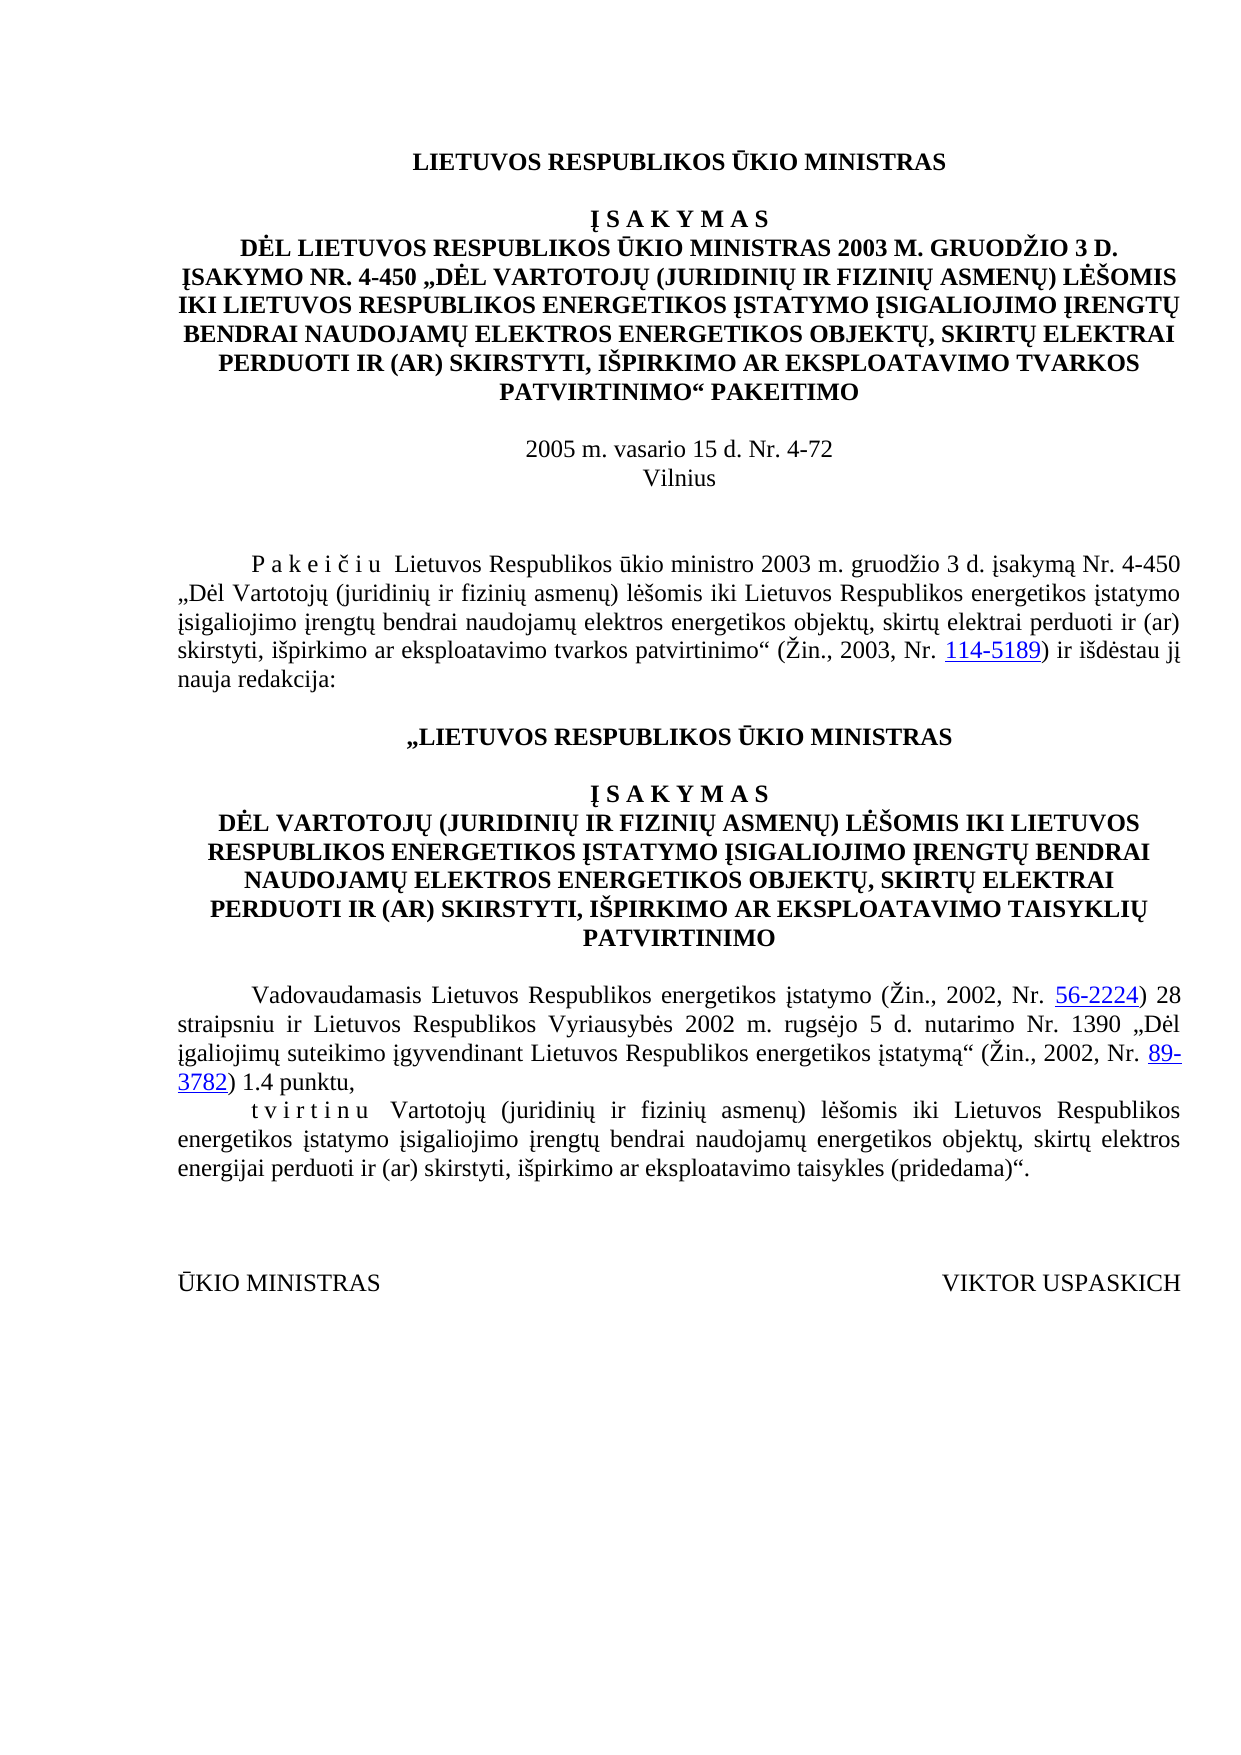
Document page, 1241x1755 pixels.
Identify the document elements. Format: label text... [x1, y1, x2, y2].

text DĖL LIETUVOS RESPUBLIKOS ŪKIO MINISTRAS 2003 M. GRUODŽIO 3 D. ĮSAKYMO NR. 4-450 „DĖL VARTOTOJŲ (JURIDINIŲ IR FIZINIŲ ASMENŲ) LĖŠOMIS IKI LIETUVOS RESPUBLIKOS ENERGETIKOS ĮSTATYMO ĮSIGALIOJIMO ĮRENGTŲ BENDRAI NAUDOJAMŲ ELEKTROS ENERGETIKOS OBJEKTŲ, SKIRTŲ ELEKTRAI PERDUOTI IR (AR) SKIRSTYTI, IŠPIRKIMO AR EKSPLOATAVIMO TVARKOS PATVIRTINIMO“ PAKEITIMO [177, 233, 1181, 406]
text LIETUVOS RESPUBLIKOS ŪKIO MINISTRAS [177, 147, 1181, 176]
text Vadovaudamasis Lietuvos Respublikos energetikos įstatymo (Žin., 2002, Nr. 56-2224) 28 straipsniu ir Lietuvos Respublikos Vyriausybės 2002 m. rugsėjo 5 d. nutarimo Nr. 1390 „Dėl įgaliojimų suteikimo įgyvendinant Lietuvos Respublikos energetikos įstatymą“ (Žin., 2002, Nr. 89-3782) 1.4 punktu, [177, 981, 1181, 1096]
text Vilnius [177, 463, 1181, 492]
text „LIETUVOS RESPUBLIKOS ŪKIO MINISTRAS [177, 722, 1181, 751]
text Į S A K Y M A S [177, 204, 1181, 233]
text įsakymas [177, 779, 1181, 808]
text Pakeičiu Lietuvos Respublikos ūkio ministro 2003 m. gruodžio 3 d. įsakymą Nr. 4-450 „Dėl Vartotojų (juridinių ir fizinių asmenų) lėšomis iki Lietuvos Respublikos energetikos įstatymo įsigaliojimo įrengtų bendrai naudojamų elektros energetikos objektų, skirtų elektrai perduoti ir (ar) skirstyti, išpirkimo ar eksploatavimo tvarkos patvirtinimo“ (Žin., 2003, Nr. 114-5189) ir išdėstau jį nauja redakcija: [177, 549, 1181, 693]
text tvirtinu Vartotojų (juridinių ir fizinių asmenų) lėšomis iki Lietuvos Respublikos energetikos įstatymo įsigaliojimo įrengtų bendrai naudojamų energetikos objektų, skirtų elektros energijai perduoti ir (ar) skirstyti, išpirkimo ar eksploatavimo taisykles (pridedama)“. [177, 1096, 1181, 1182]
text DĖL VARTOTOJŲ (JURIDINIŲ IR FIZINIŲ ASMENŲ) LĖŠOMIS IKI LIETUVOS RESPUBLIKOS ENERGETIKOS ĮSTATYMO ĮSIGALIOJIMO ĮRENGTŲ BENDRAI NAUDOJAMŲ ELEKTROS ENERGETIKOS OBJEKTŲ, SKIRTŲ ELEKTRAI PERDUOTI IR (AR) SKIRSTYTI, IŠPIRKIMO AR EKSPLOATAVIMO TAISYKLIŲ PATVIRTINIMO [177, 808, 1181, 952]
text ŪKIO MINISTRAS VIKTOR USPASKICH [177, 1268, 1181, 1297]
text 2005 m. vasario 15 d. Nr. 4-72 [177, 434, 1181, 463]
